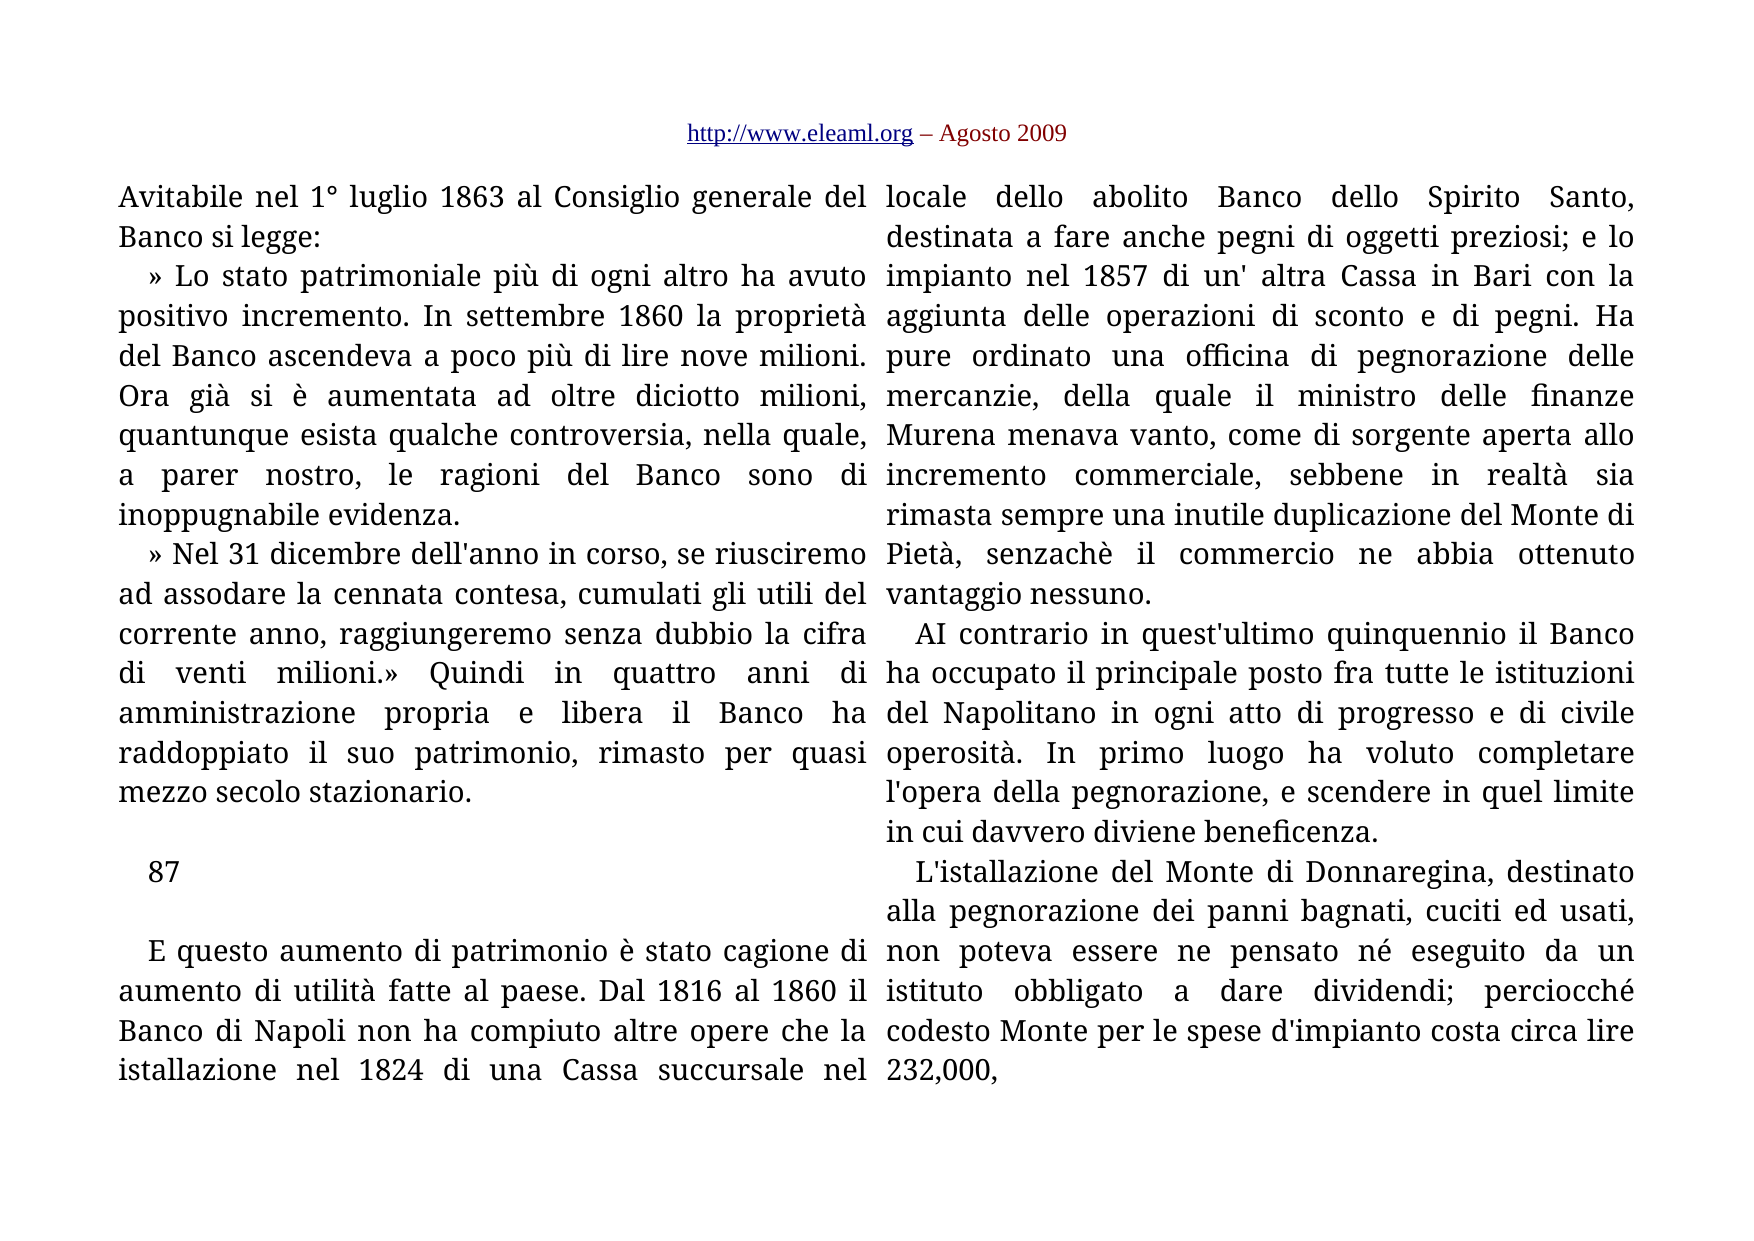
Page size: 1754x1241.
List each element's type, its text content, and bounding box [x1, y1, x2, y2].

text » Lo stato patrimoniale più di ogni altro ha avuto positivo incremento. In settembre 1860 la proprietà del Banco ascendeva a poco più di lire nove milioni. Ora già si è aumentata ad oltre diciotto milioni, quantunque esista qualche controversia, nella quale, a parer nostro, le ragioni del Banco sono di inoppugnabile evidenza. [118, 256, 868, 533]
text AI contrario in quest'ultimo quinquennio il Banco ha occupato il principale posto fra tutte le istituzioni del Napolitano in ogni atto di progresso e di civile operosità. In primo luogo ha voluto completare l'opera della pegnorazione, e scendere in quel limite in cui davvero diviene beneficenza. [886, 613, 1636, 851]
text locale dello abolito Banco dello Spirito Santo, destinata a fare anche pegni di oggetti preziosi; e lo impianto nel 1857 di un' altra Cassa in Bari con la aggiunta delle operazioni di sconto e di pegni. Ha pure ordinato una officina di pegnorazione delle mercanzie, della quale il ministro delle finanze Murena menava vanto, come di sorgente aperta allo incremento commerciale, sebbene in realtà sia rimasta sempre una inutile duplicazione del Monte di Pietà, senzachè il commercio ne abbia ottenuto vantaggio nessuno. [886, 176, 1636, 613]
text Avitabile nel 1° luglio 1863 al Consiglio generale del Banco si legge: [118, 176, 868, 256]
text L'istallazione del Monte di Donnaregina, destinato alla pegnorazione dei panni bagnati, cuciti ed usati, non poteva essere ne pensato né eseguito da un istituto obbligato a dare dividendi; perciocché codesto Monte per le spese d'impianto costa circa lire 232,000, [886, 851, 1636, 1089]
text 87 [118, 851, 868, 891]
text E questo aumento di patrimonio è stato cagione di aumento di utilità fatte al paese. Dal 1816 al 1860 il Banco di Napoli non ha compiuto altre opere che la istallazione nel 1824 di una Cassa succursale nel [118, 930, 868, 1089]
text » Nel 31 dicembre dell'anno in corso, se riusciremo ad assodare la cennata contesa, cumulati gli utili del corrente anno, raggiungeremo senza dubbio la cifra di venti milioni.» Quindi in quattro anni di amministrazione propria e libera il Banco ha raddoppiato il suo patrimonio, rimasto per quasi mezzo secolo stazionario. [118, 533, 868, 811]
